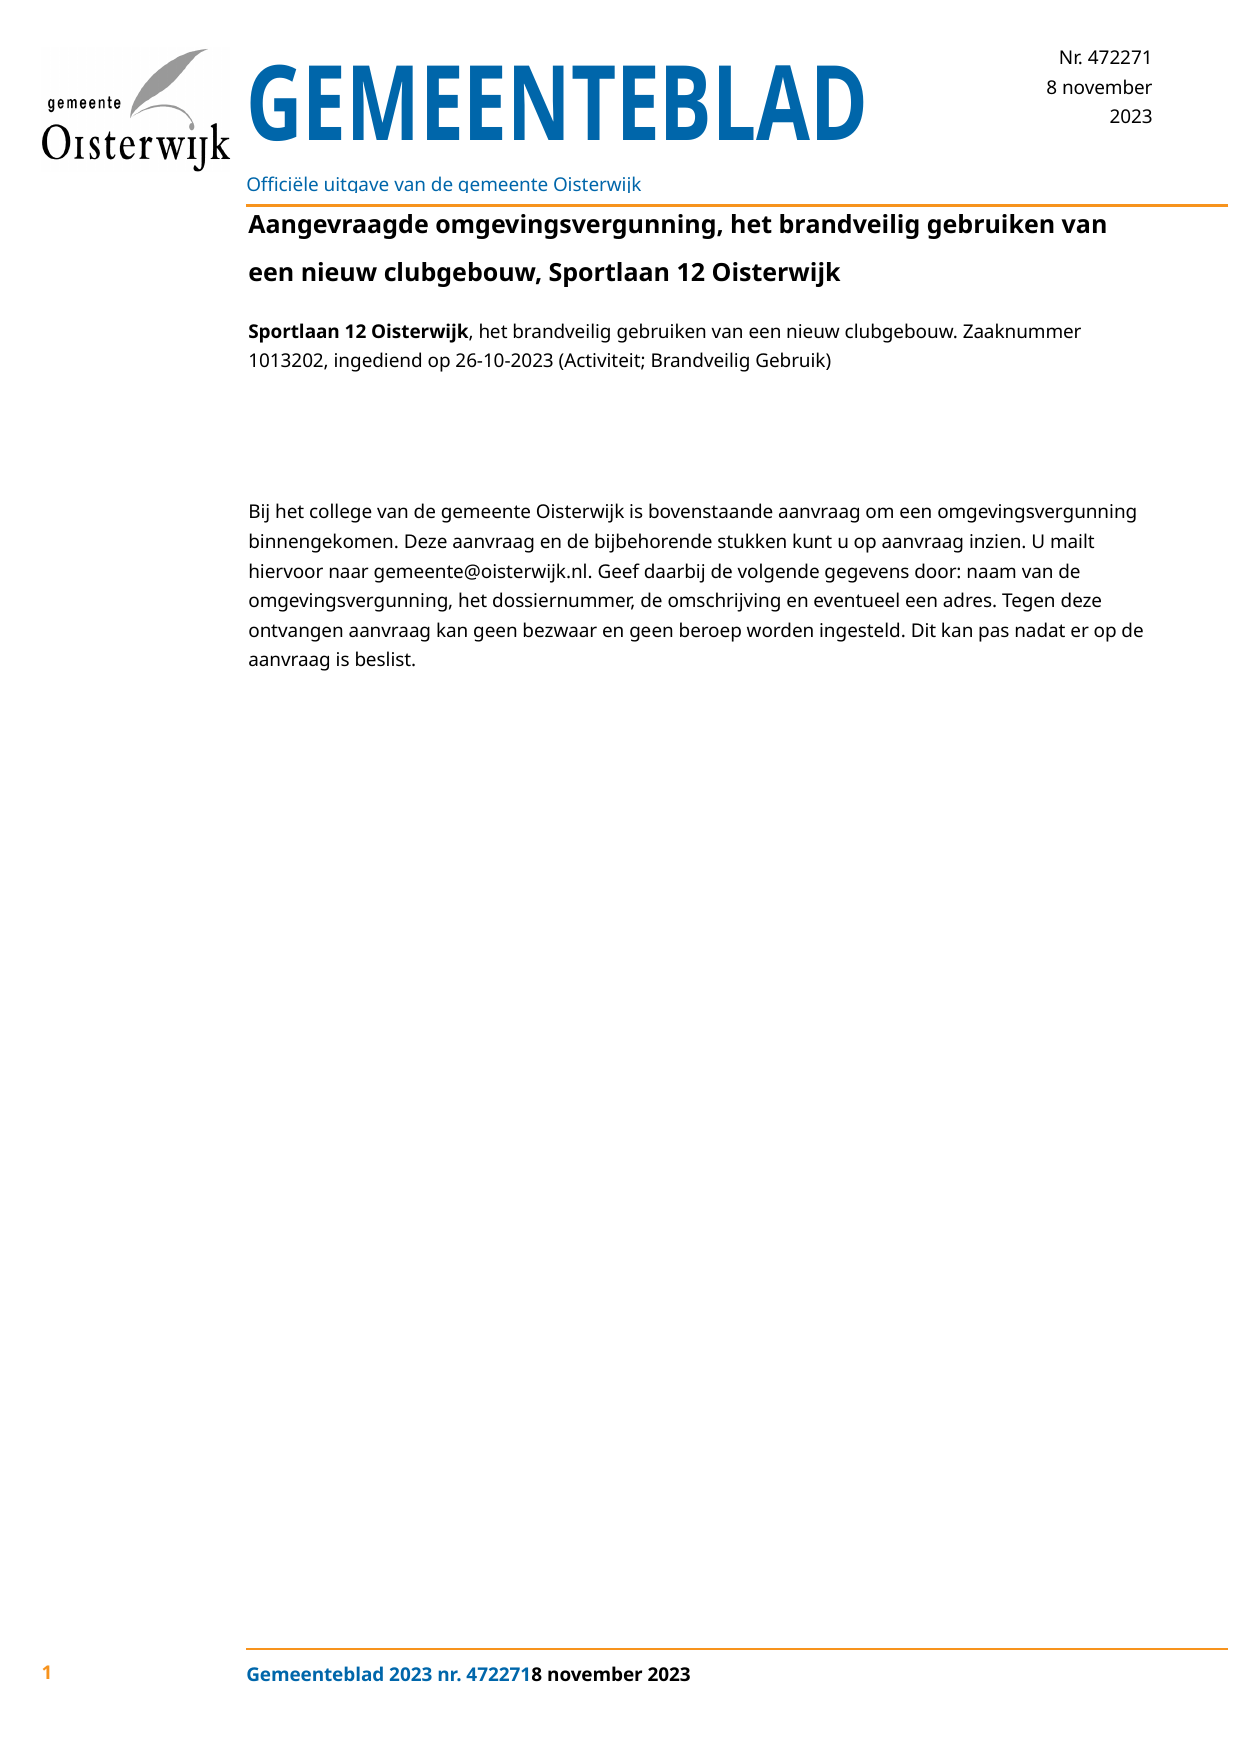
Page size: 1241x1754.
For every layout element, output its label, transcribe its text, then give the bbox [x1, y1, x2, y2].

picture [41, 47, 231, 172]
text Aangevraagde omgevingsvergunning, het brandveilig gebruiken van een nieuw clubgebouw, Sportlaan 12 Oisterwijk [248, 207, 1152, 288]
text Sportlaan 12 Oisterwijk, het brandveilig gebruiken van een nieuw clubgebouw. Zaaknummer 1013202, ingediend op 26-10-2023 (Activiteit; Brandveilig Gebruik) [248, 318, 1152, 373]
text Bij het college van de gemeente Oisterwijk is bovenstaande aanvraag om een omgevingsvergunning binnengekomen. Deze aanvraag en de bijbehorende stukken kunt u op aanvraag inzien. U mailt hiervoor naar gemeente@oisterwijk.nl. Geef daarbij de volgende gegevens door: naam van de omgevingsvergunning, het dossiernummer, de omschrijving en eventueel een adres. Tegen deze ontvangen aanvraag kan geen bezwaar en geen beroep worden ingesteld. Dit kan pas nadat er op de aanvraag is beslist. [248, 499, 1152, 672]
